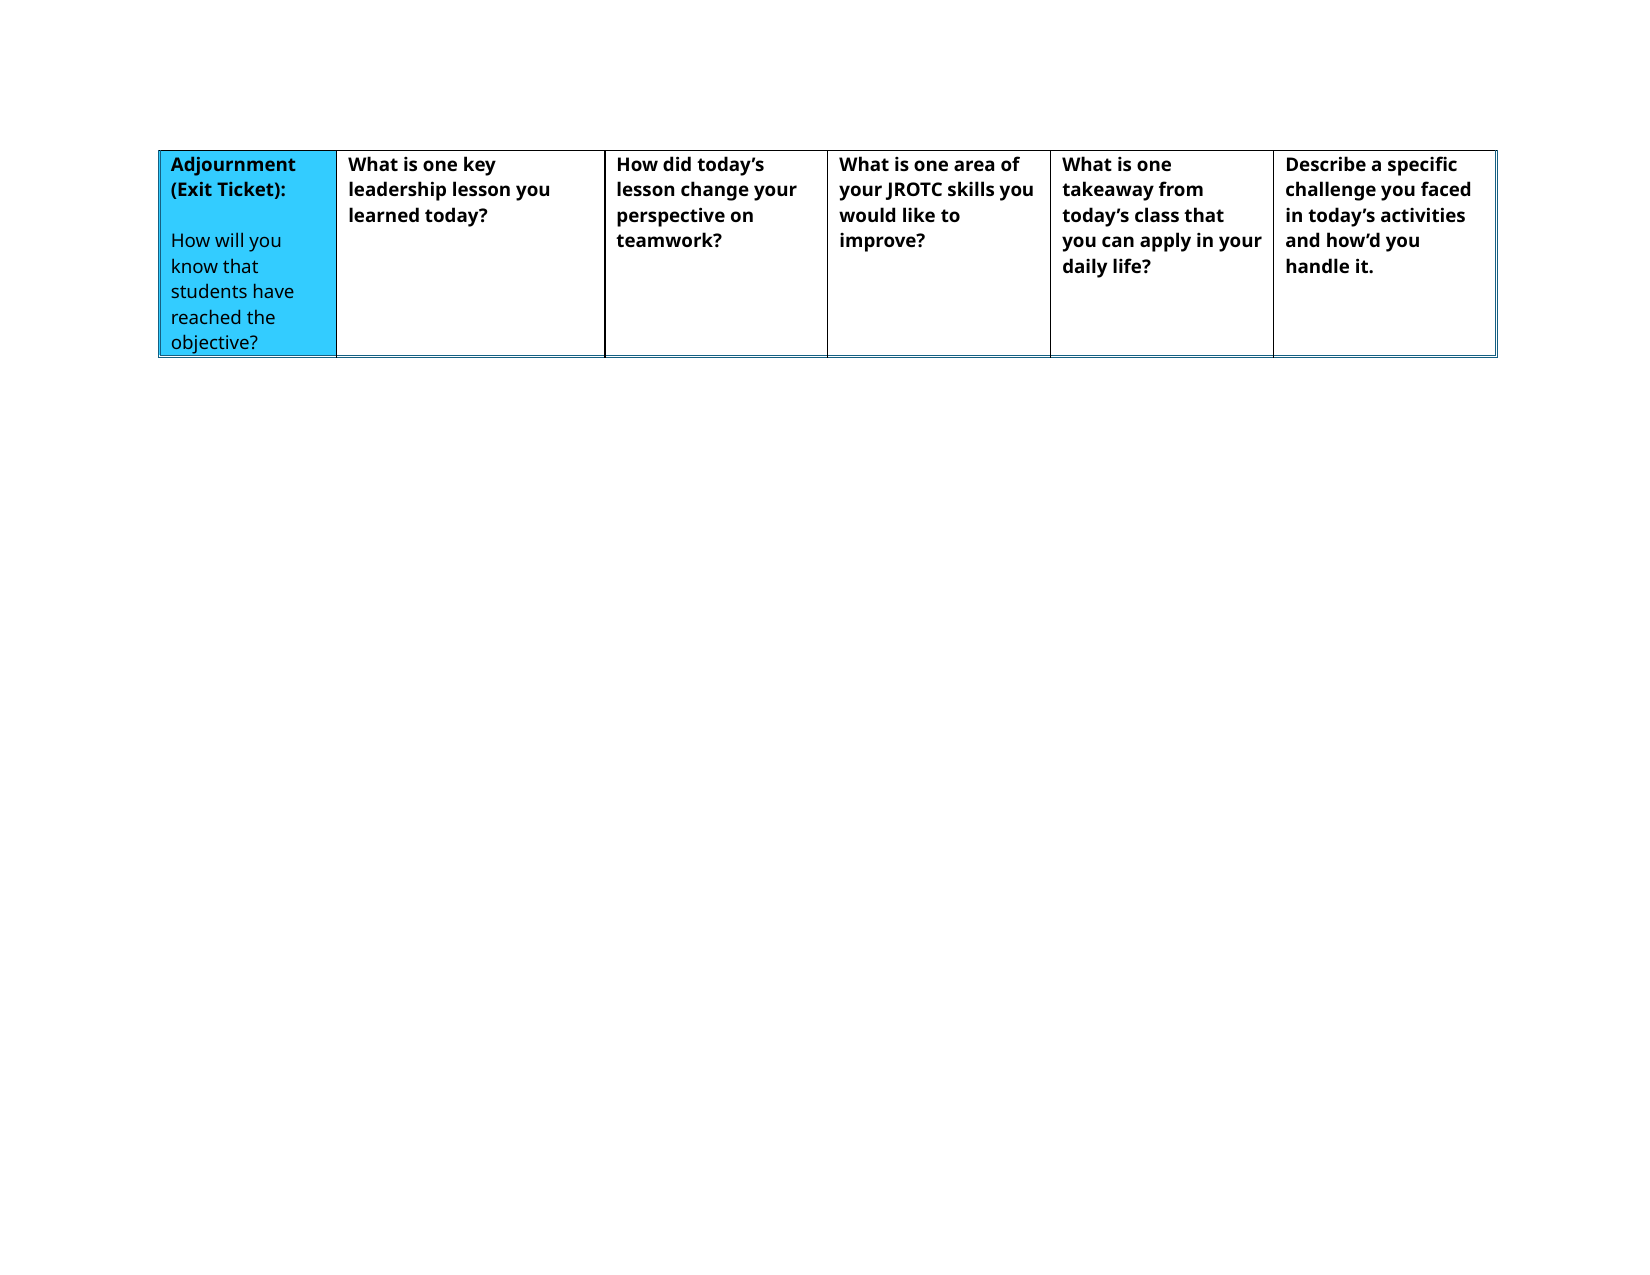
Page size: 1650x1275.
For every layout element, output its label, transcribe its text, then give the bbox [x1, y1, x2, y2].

table_cell Describe a specific challenge you faced in today’s activities and how’d you handle it. [1274, 151, 1495, 355]
table_cell What is one area of your JROTC skills you would like to improve? [828, 151, 1050, 355]
table_cell What is one takeaway from today’s class that you can apply in your daily life? [1051, 151, 1273, 355]
table_cell What is one key leadership lesson you learned today? [337, 151, 604, 355]
table_cell How did today’s lesson change your perspective on teamwork? [606, 151, 827, 355]
table_cell Adjournment (Exit Ticket): How will you know that students have reached the objective? [161, 151, 336, 355]
